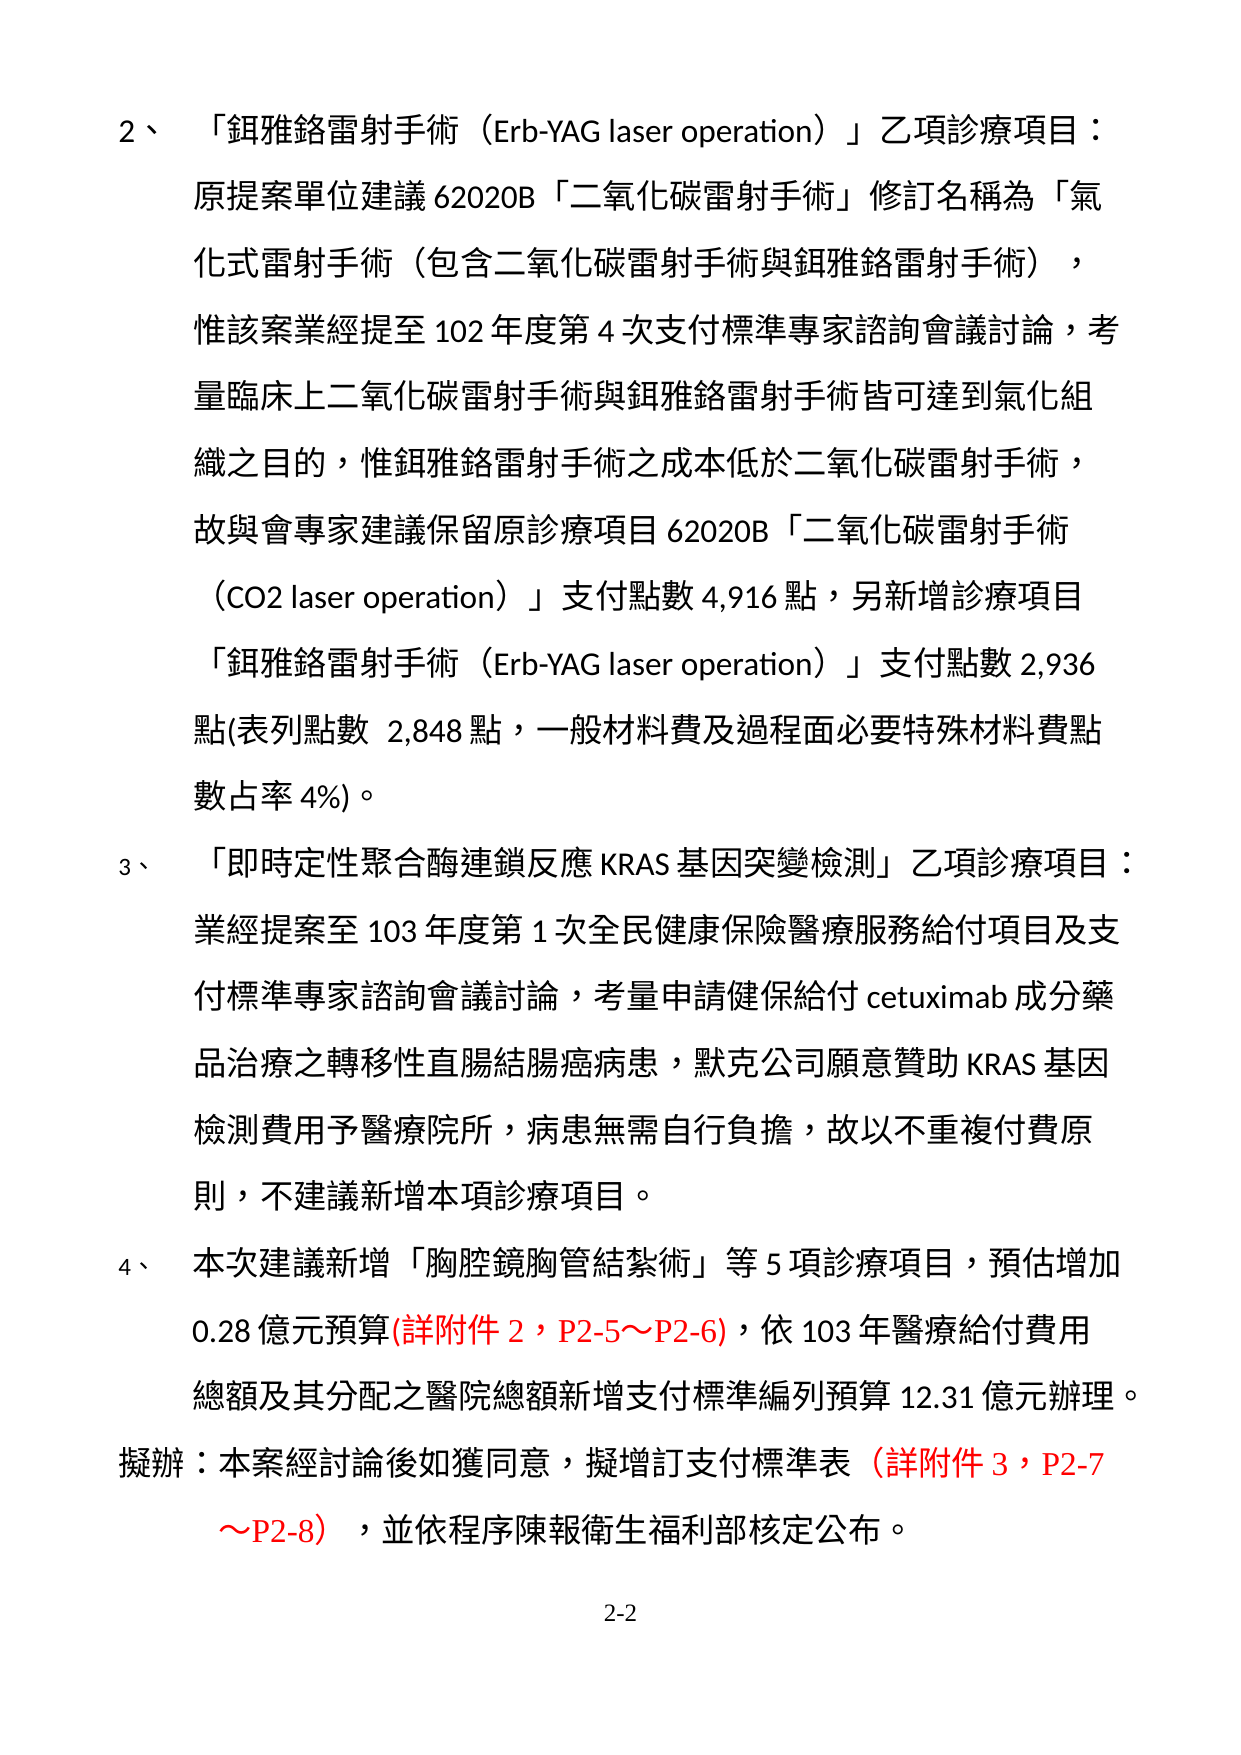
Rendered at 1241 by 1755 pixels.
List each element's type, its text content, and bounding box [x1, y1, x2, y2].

list 本次建議新增「胸腔鏡胸管結紮術」等5項診療項目，預估增加0.28億元預算(詳附件2，P2-5～P2-6)，依103年醫療給付費用總額及其分配之醫院總額新增支付標準編列預算12.31億元辦理。 [118, 1222, 1122, 1422]
list 「鉺雅鉻雷射手術（Erb-YAG laser operation）」乙項診療項目：原提案單位建議62020B「二氧化碳雷射手術」修訂名稱為「氣化式雷射手術（包含二氧化碳雷射手術與鉺雅鉻雷射手術），惟該案業經提至102年度第4次支付標準專家諮詢會議討論，考量臨床上二氧化碳雷射手術與鉺雅鉻雷射手術皆可達到氣化組織之目的，惟鉺雅鉻雷射手術之成本低於二氧化碳雷射手術，故與會專家建議保留原診療項目62020B「二氧化碳雷射手術（CO2 laser operation）」支付點數4,916點，另新增診療項目「鉺雅鉻雷射手術（Erb-YAG laser operation）」支付點數2,936點(表列點數 2,848點，一般材料費及過程面必要特殊材料費點數占率4%)。 [118, 89, 1122, 822]
text 擬辦：本案經討論後如獲同意，擬增訂支付標準表（詳附件3，P2-7～P2-8），並依程序陳報衛生福利部核定公布。 [118, 1422, 1122, 1555]
list 「即時定性聚合酶連鎖反應KRAS基因突變檢測」乙項診療項目：業經提案至103年度第1次全民健康保險醫療服務給付項目及支付標準專家諮詢會議討論，考量申請健保給付cetuximab成分藥品治療之轉移性直腸結腸癌病患，默克公司願意贊助KRAS基因檢測費用予醫療院所，病患無需自行負擔，故以不重複付費原則，不建議新增本項診療項目。 [118, 822, 1122, 1222]
